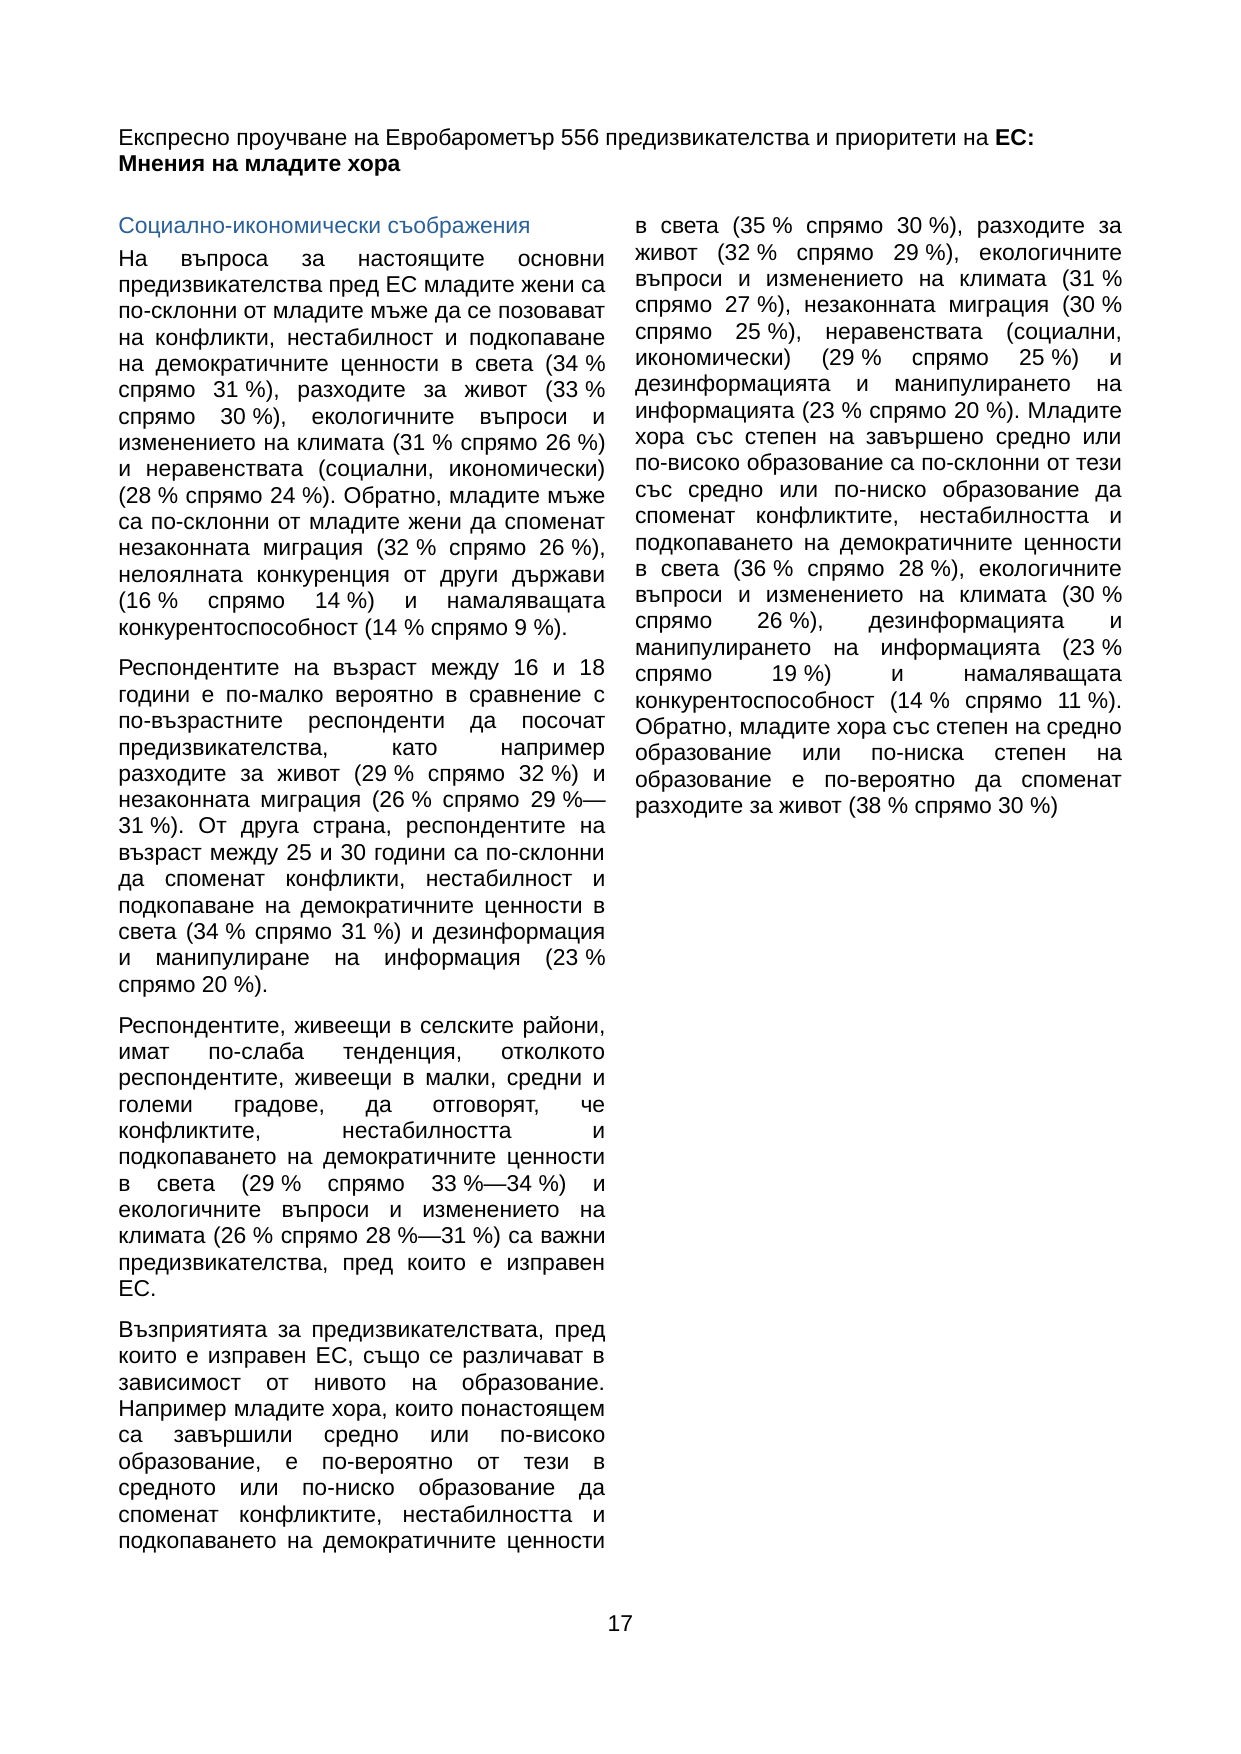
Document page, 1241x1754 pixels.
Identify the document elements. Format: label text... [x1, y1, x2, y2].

text в света (35 % спрямо 30 %), разходите за живот (32 % спрямо 29 %), екологичните въпроси и изменението на климата (31 % спрямо 27 %), незаконната миграция (30 % спрямо 25 %), неравенствата (социални, икономически) (29 % спрямо 25 %) и дезинформацията и манипулирането на информацията (23 % спрямо 20 %). Младите хора със степен на завършено средно или по-високо образование са по-склонни от тези със средно или по-ниско образование да споменат конфликтите, нестабилността и подкопаването на демократичните ценности в света (36 % спрямо 28 %), екологичните въпроси и изменението на климата (30 % спрямо 26 %), дезинформацията и манипулирането на информацията (23 % спрямо 19 %) и намаляващата конкурентоспособност (14 % спрямо 11 %). Обратно, младите хора със степен на средно образование или по-ниска степен на образование е по-вероятно да споменат разходите за живот (38 % спрямо 30 %) [635, 212, 1122, 818]
text Възприятията за предизвикателствата, пред които е изправен ЕС, също се различават в зависимост от нивото на образование. Например младите хора, които понастоящем са завършили средно или по-високо образование, е по-вероятно от тези в средното или по-ниско образование да споменат конфликтите, нестабилността и подкопаването на демократичните ценности [118, 1316, 605, 1553]
text Респондентите на възраст между 16 и 18 години е по-малко вероятно в сравнение с по-възрастните респонденти да посочат предизвикателства, като например разходите за живот (29 % спрямо 32 %) и незаконната миграция (26 % спрямо 29 %—31 %). От друга страна, респондентите на възраст между 25 и 30 години са по-склонни да споменат конфликти, нестабилност и подкопаване на демократичните ценности в света (34 % спрямо 31 %) и дезинформация и манипулиране на информация (23 % спрямо 20 %). [118, 654, 605, 997]
text Социално-икономически съображения [118, 212, 605, 238]
text Респондентите, живеещи в селските райони, имат по-слаба тенденция, отколкото респондентите, живеещи в малки, средни и големи градове, да отговорят, че конфликтите, нестабилността и подкопаването на демократичните ценности в света (29 % спрямо 33 %—34 %) и екологичните въпроси и изменението на климата (26 % спрямо 28 %—31 %) са важни предизвикателства, пред които е изправен ЕС. [118, 1012, 605, 1301]
text На въпроса за настоящите основни предизвикателства пред ЕС младите жени са по-склонни от младите мъже да се позовават на конфликти, нестабилност и подкопаване на демократичните ценности в света (34 % спрямо 31 %), разходите за живот (33 % спрямо 30 %), екологичните въпроси и изменението на климата (31 % спрямо 26 %) и неравенствата (социални, икономически) (28 % спрямо 24 %). Обратно, младите мъже са по-склонни от младите жени да споменат незаконната миграция (32 % спрямо 26 %), нелоялната конкуренция от други държави (16 % спрямо 14 %) и намаляващата конкурентоспособност (14 % спрямо 9 %). [118, 244, 605, 640]
